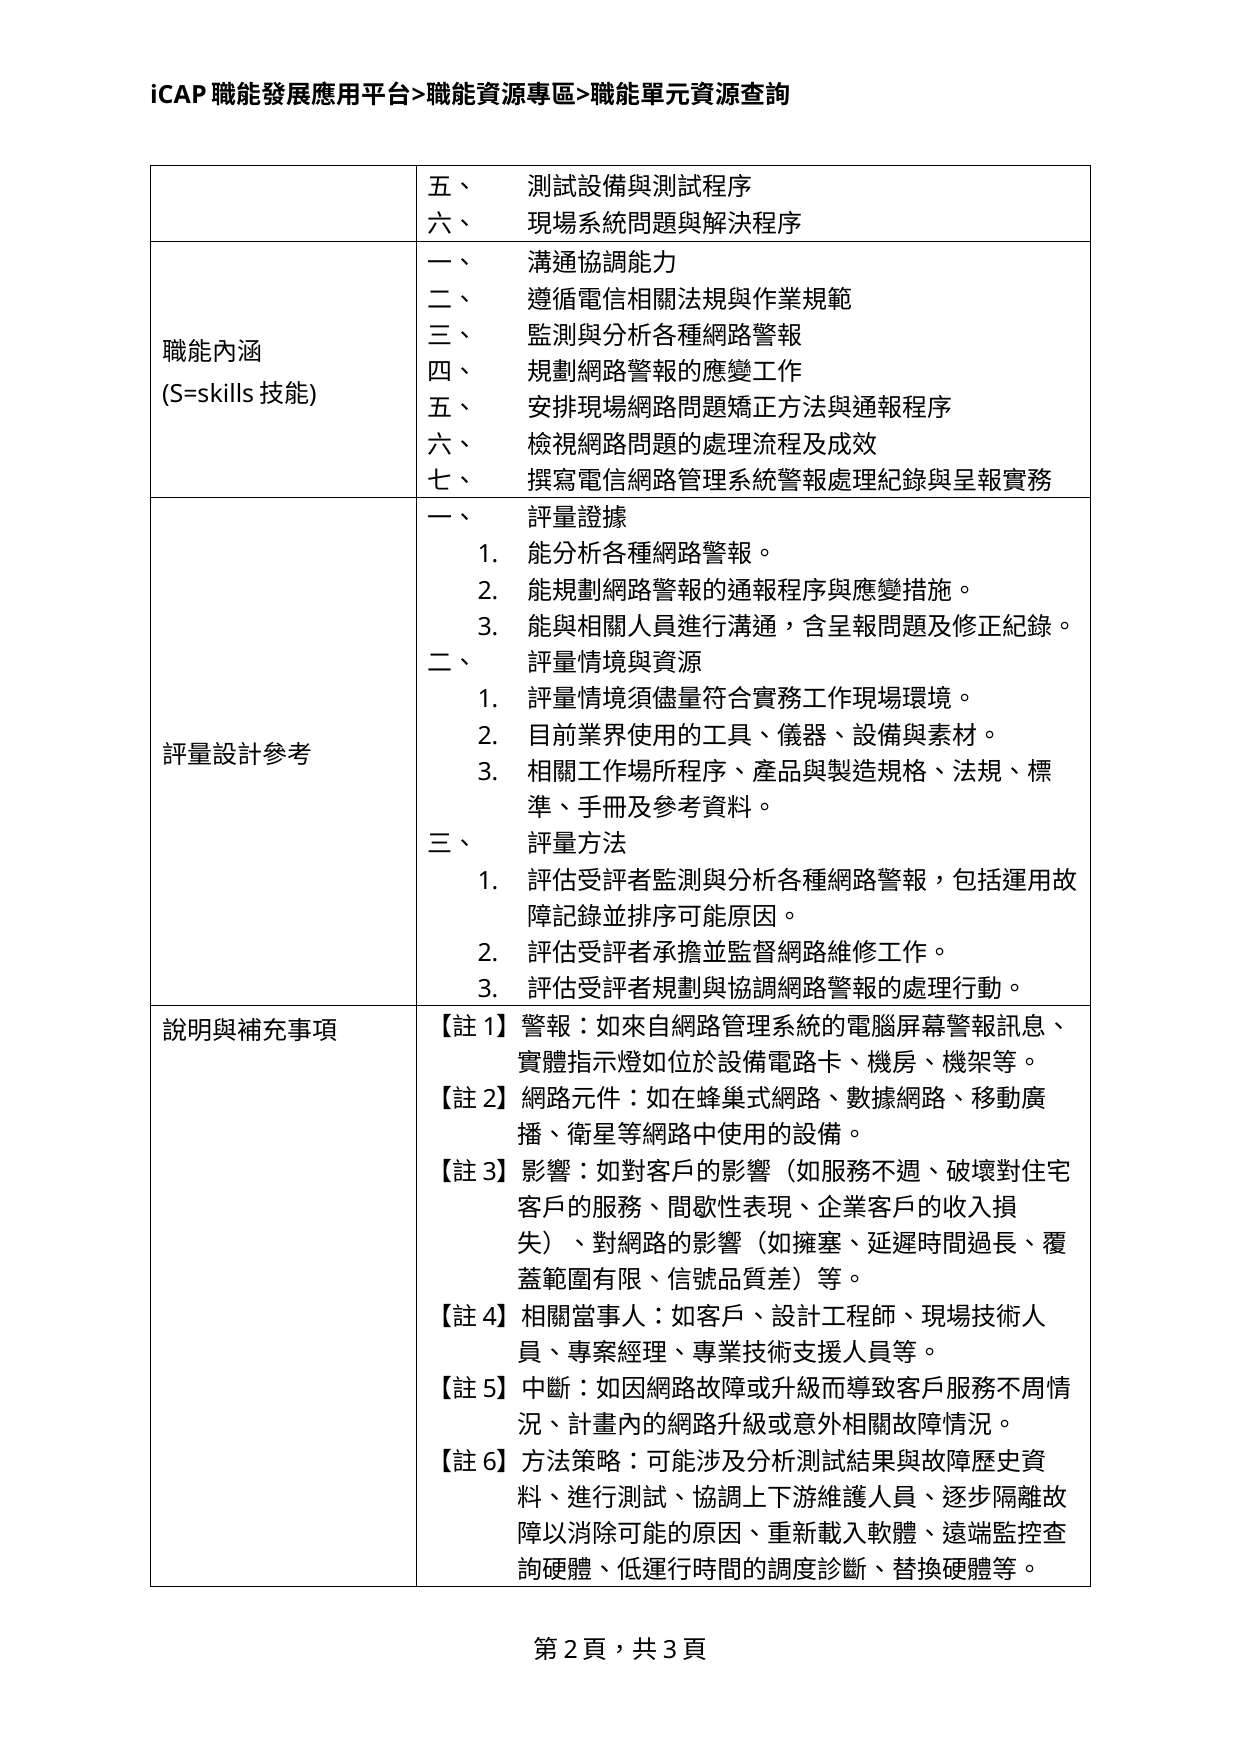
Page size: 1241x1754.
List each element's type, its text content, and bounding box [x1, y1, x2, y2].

table_cell 評量證據 能分析各種網路警報。 能規劃網路警報的通報程序與應變措施。 能與相關人員進行溝通，含呈報問題及修正紀錄。 評量情境與資源 評量情境須儘量符合實務工作現場環境。 目前業界使用的工具、儀器、設備與素材。 相關工作場所程序、產品與製造規格、法規、標準、手冊及參考資料。 評量方法 評估受評者監測與分析各種網路警報，包括運用故障記錄並排序可能原因。 評估受評者承擔並監督網路維修工作。 評估受評者規劃與協調網路警報的處理行動。 [417, 498, 1090, 1005]
table_cell 溝通協調能力 遵循電信相關法規與作業規範 監測與分析各種網路警報 規劃網路警報的應變工作 安排現場網路問題矯正方法與通報程序 檢視網路問題的處理流程及成效 撰寫電信網路管理系統警報處理紀錄與呈報實務 [417, 242, 1090, 497]
table_cell 【註1】警報：如來自網路管理系統的電腦屏幕警報訊息、實體指示燈如位於設備電路卡、機房、機架等。 【註2】網路元件：如在蜂巢式網路、數據網路、移動廣播、衛星等網路中使用的設備。 【註3】影響：如對客戶的影響（如服務不週、破壞對住宅客戶的服務、間歇性表現、企業客戶的收入損失）、對網路的影響（如擁塞、延遲時間過長、覆蓋範圍有限、信號品質差）等。 【註4】相關當事人：如客戶、設計工程師、現場技術人員、專案經理、專業技術支援人員等。 【註5】中斷：如因網路故障或升級而導致客戶服務不周情況、計畫內的網路升級或意外相關故障情況。 【註6】方法策略：可能涉及分析測試結果與故障歷史資料、進行測試、協調上下游維護人員、逐步隔離故障以消除可能的原因、重新載入軟體、遠端監控查詢硬體、低運行時間的調度診斷、替換硬體等。 [417, 1006, 1090, 1586]
table_cell 評量設計參考 [151, 498, 416, 1005]
table_cell 電信相關法規與作業規範 升級程序的知識 電信系統與設備安裝知識 電路備援知識 測試設備與測試程序 現場系統問題與解決程序 [417, 166, 1090, 241]
table_cell 說明與補充事項 [151, 1006, 416, 1586]
table_cell 職能內涵 (S=skills技能) [151, 242, 416, 497]
table_cell [151, 166, 416, 241]
